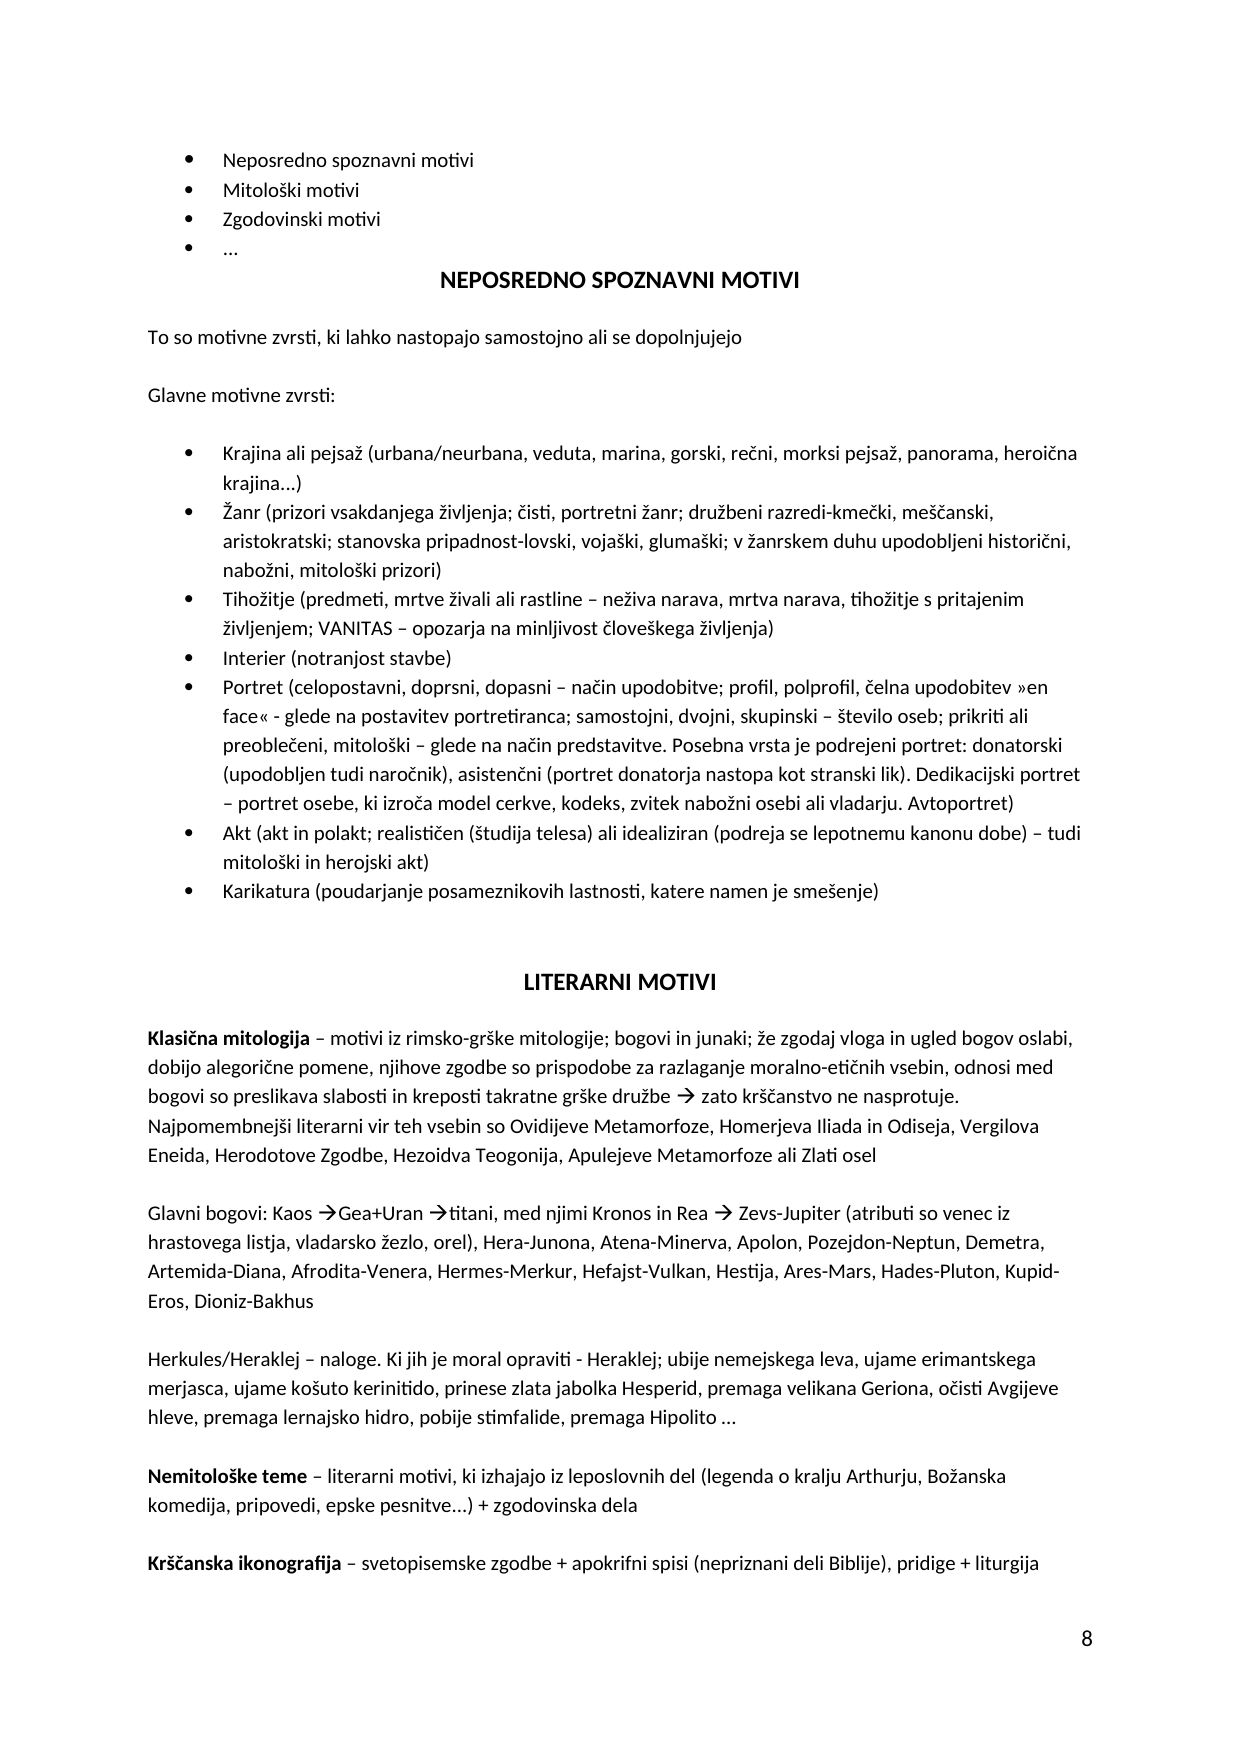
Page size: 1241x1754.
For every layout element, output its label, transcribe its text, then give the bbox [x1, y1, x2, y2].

text Glavni bogovi: Kaos Gea+Uran titani, med njimi Kronos in Rea  Zevs-Jupiter (atributi so venec iz hrastovega listja, vladarsko žezlo, orel), Hera-Junona, Atena-Minerva, Apolon, Pozejdon-Neptun, Demetra, Artemida-Diana, Afrodita-Venera, Hermes-Merkur, Hefajst-Vulkan, Hestija, Ares-Mars, Hades-Pluton, Kupid-Eros, Dioniz-Bakhus [148, 1200, 1093, 1313]
subtitle NEPOSREDNO SPOZNAVNI MOTIVI [148, 264, 1093, 295]
text Glavne motivne zvrsti: [148, 382, 1093, 408]
text Klasična mitologija – motivi iz rimsko-grške mitologije; bogovi in junaki; že zgodaj vloga in ugled bogov oslabi, dobijo alegorične pomene, njihove zgodbe so prispodobe za razlaganje moralno-etičnih vsebin, odnosi med bogovi so preslikava slabosti in kreposti takratne grške družbe  zato krščanstvo ne nasprotuje. Najpomembnejši literarni vir teh vsebin so Ovidijeve Metamorfoze, Homerjeva Iliada in Odiseja, Vergilova Eneida, Herodotove Zgodbe, Hezoidva Teogonija, Apulejeve Metamorfoze ali Zlati osel [148, 1025, 1093, 1167]
list Krajina ali pejsaž (urbana/neurbana, veduta, marina, gorski, rečni, morksi pejsaž, panorama, heroična krajina...) [185, 441, 1093, 495]
list Žanr (prizori vsakdanjega življenja; čisti, portretni žanr; družbeni razredi-kmečki, meščanski, aristokratski; stanovska pripadnost-lovski, vojaški, glumaški; v žanrskem duhu upodobljeni historični, nabožni, mitološki prizori) [185, 499, 1093, 583]
list Akt (akt in polakt; realističen (študija telesa) ali idealiziran (podreja se lepotnemu kanonu dobe) – tudi mitološki in herojski akt) [185, 820, 1093, 874]
text Herkules/Heraklej – naloge. Ki jih je moral opraviti - Heraklej; ubije nemejskega leva, ujame erimantskega merjasca, ujame košuto kerinitido, prinese zlata jabolka Hesperid, premaga velikana Geriona, očisti Avgijeve hleve, premaga lernajsko hidro, pobije stimfalide, premaga Hipolito … [148, 1346, 1093, 1430]
list Interier (notranjost stavbe) [185, 645, 1093, 670]
list Tihožitje (predmeti, mrtve živali ali rastline – neživa narava, mrtva narava, tihožitje s pritajenim življenjem; VANITAS – opozarja na minljivost človeškega življenja) [185, 586, 1093, 641]
text To so motivne zvrsti, ki lahko nastopajo samostojno ali se dopolnjujejo [148, 324, 1093, 349]
list Karikatura (poudarjanje posameznikovih lastnosti, katere namen je smešenje) [185, 878, 1093, 903]
list Portret (celopostavni, doprsni, dopasni – način upodobitve; profil, polprofil, čelna upodobitev »en face« - glede na postavitev portretiranca; samostojni, dvojni, skupinski – število oseb; prikriti ali preoblečeni, mitološki – glede na način predstavitve. Posebna vrsta je podrejeni portret: donatorski (upodobljen tudi naročnik), asistenčni (portret donatorja nastopa kot stranski lik). Dedikacijski portret – portret osebe, ki izroča model cerkve, kodeks, zvitek nabožni osebi ali vladarju. Avtoportret) [185, 674, 1093, 816]
list ... [185, 235, 1093, 261]
list Neposredno spoznavni motivi [185, 148, 1093, 173]
list Zgodovinski motivi [185, 206, 1093, 231]
list Mitološki motivi [185, 177, 1093, 202]
text Krščanska ikonografija – svetopisemske zgodbe + apokrifni spisi (nepriznani deli Biblije), pridige + liturgija [148, 1550, 1093, 1576]
subtitle LITERARNI MOTIVI [148, 966, 1093, 996]
text Nemitološke teme – literarni motivi, ki izhajajo iz leposlovnih del (legenda o kralju Arthurju, Božanska komedija, pripovedi, epske pesnitve...) + zgodovinska dela [148, 1463, 1093, 1517]
